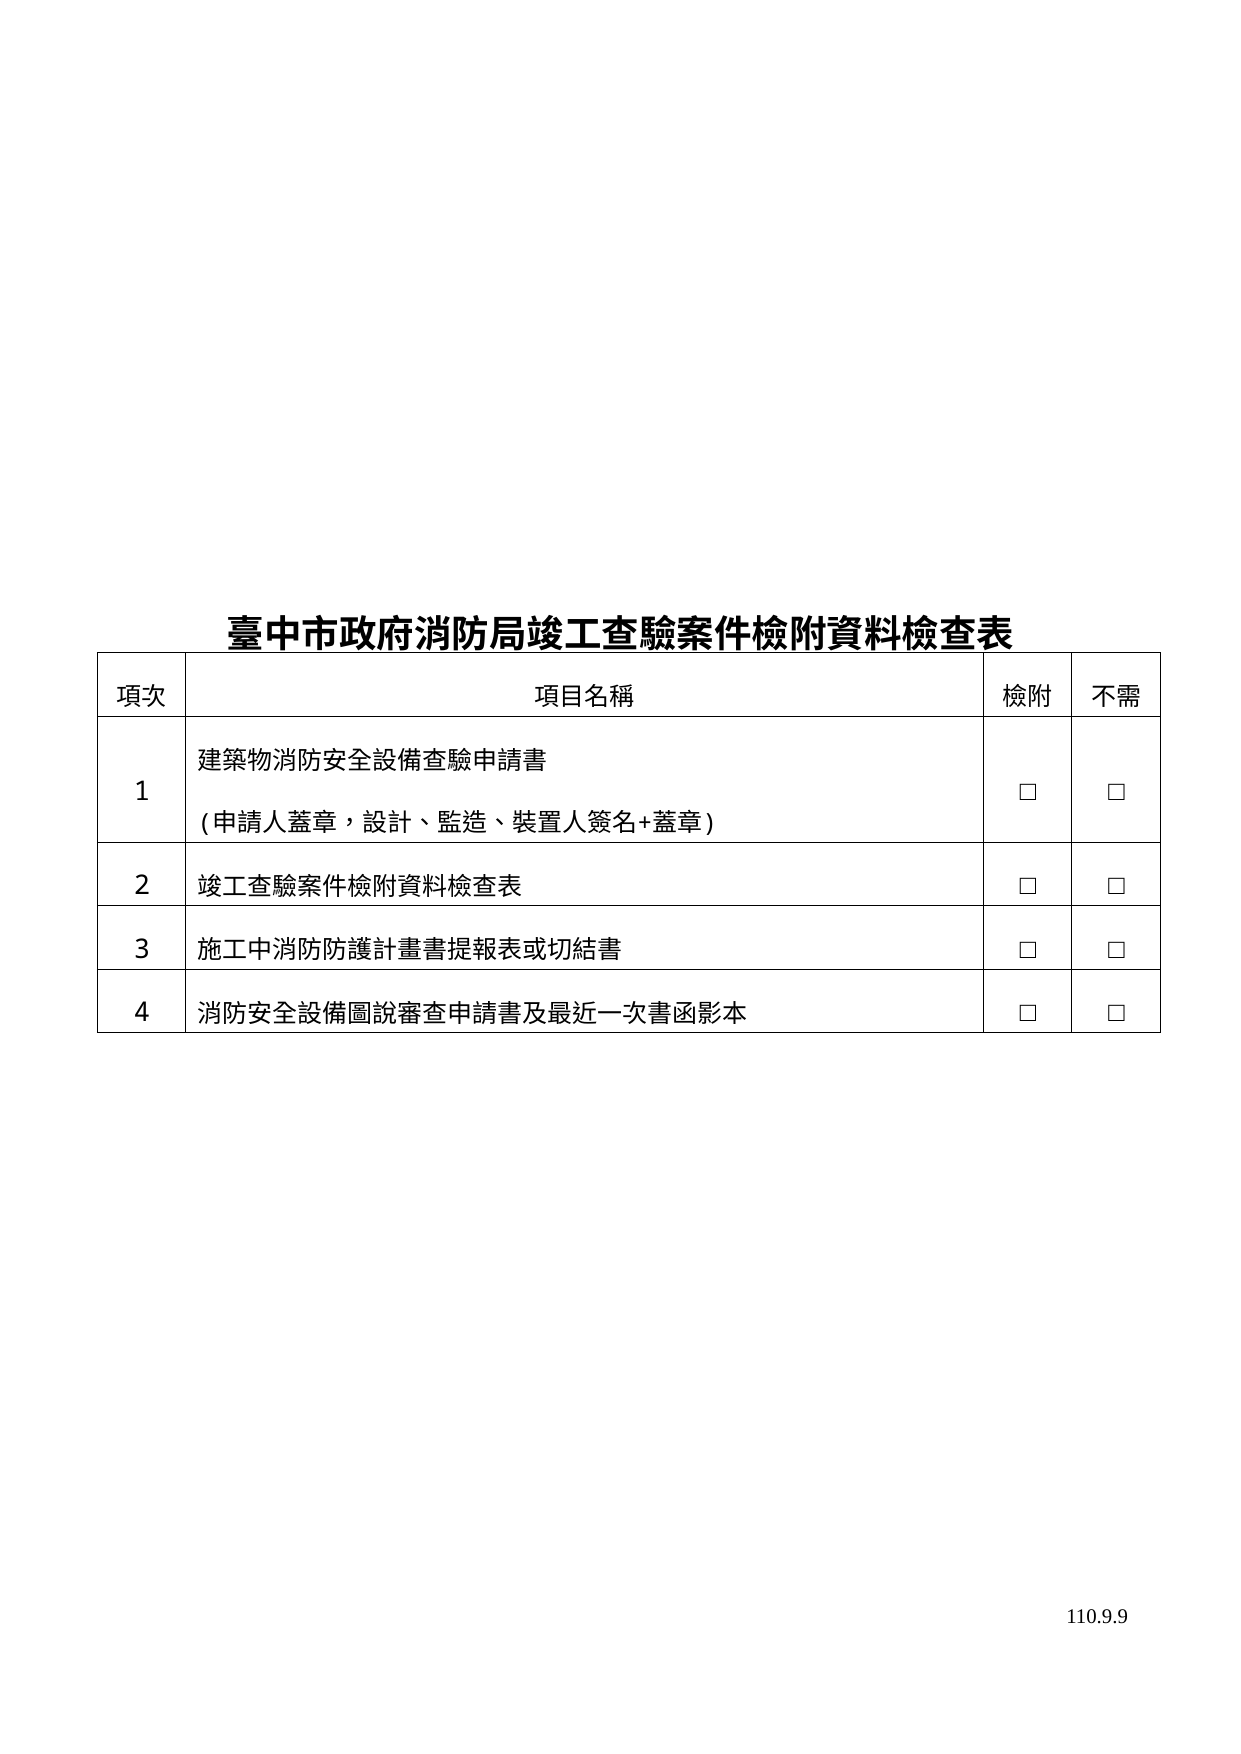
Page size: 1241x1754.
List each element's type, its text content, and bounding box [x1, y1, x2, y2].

table_cell 建築物消防安全設備查驗申請書 (申請人蓋章，設計、監造、裝置人簽名+蓋章) [186, 717, 983, 842]
table_cell □ [984, 906, 1071, 969]
table_cell □ [1072, 970, 1160, 1032]
table_cell 消防安全設備圖說審查申請書及最近一次書函影本 [186, 970, 983, 1032]
table_cell □ [984, 717, 1071, 842]
table_cell 竣工查驗案件檢附資料檢查表 [186, 843, 983, 905]
table_cell 4 [98, 970, 185, 1032]
text 臺中市政府消防局竣工查驗案件檢附資料檢查表 [112, 589, 1128, 652]
table_header 檢附 [984, 653, 1071, 716]
table_cell □ [984, 970, 1071, 1032]
table_header 項目名稱 [186, 653, 983, 716]
table_header 不需 [1072, 653, 1160, 716]
table_header 項次 [98, 653, 185, 716]
table_cell 3 [98, 906, 185, 969]
table_cell 1 [98, 717, 185, 842]
table_cell □ [1072, 717, 1160, 842]
table_cell □ [984, 843, 1071, 905]
table_cell □ [1072, 906, 1160, 969]
table_cell □ [1072, 843, 1160, 905]
table_cell 2 [98, 843, 185, 905]
table_cell 施工中消防防護計畫書提報表或切結書 [186, 906, 983, 969]
